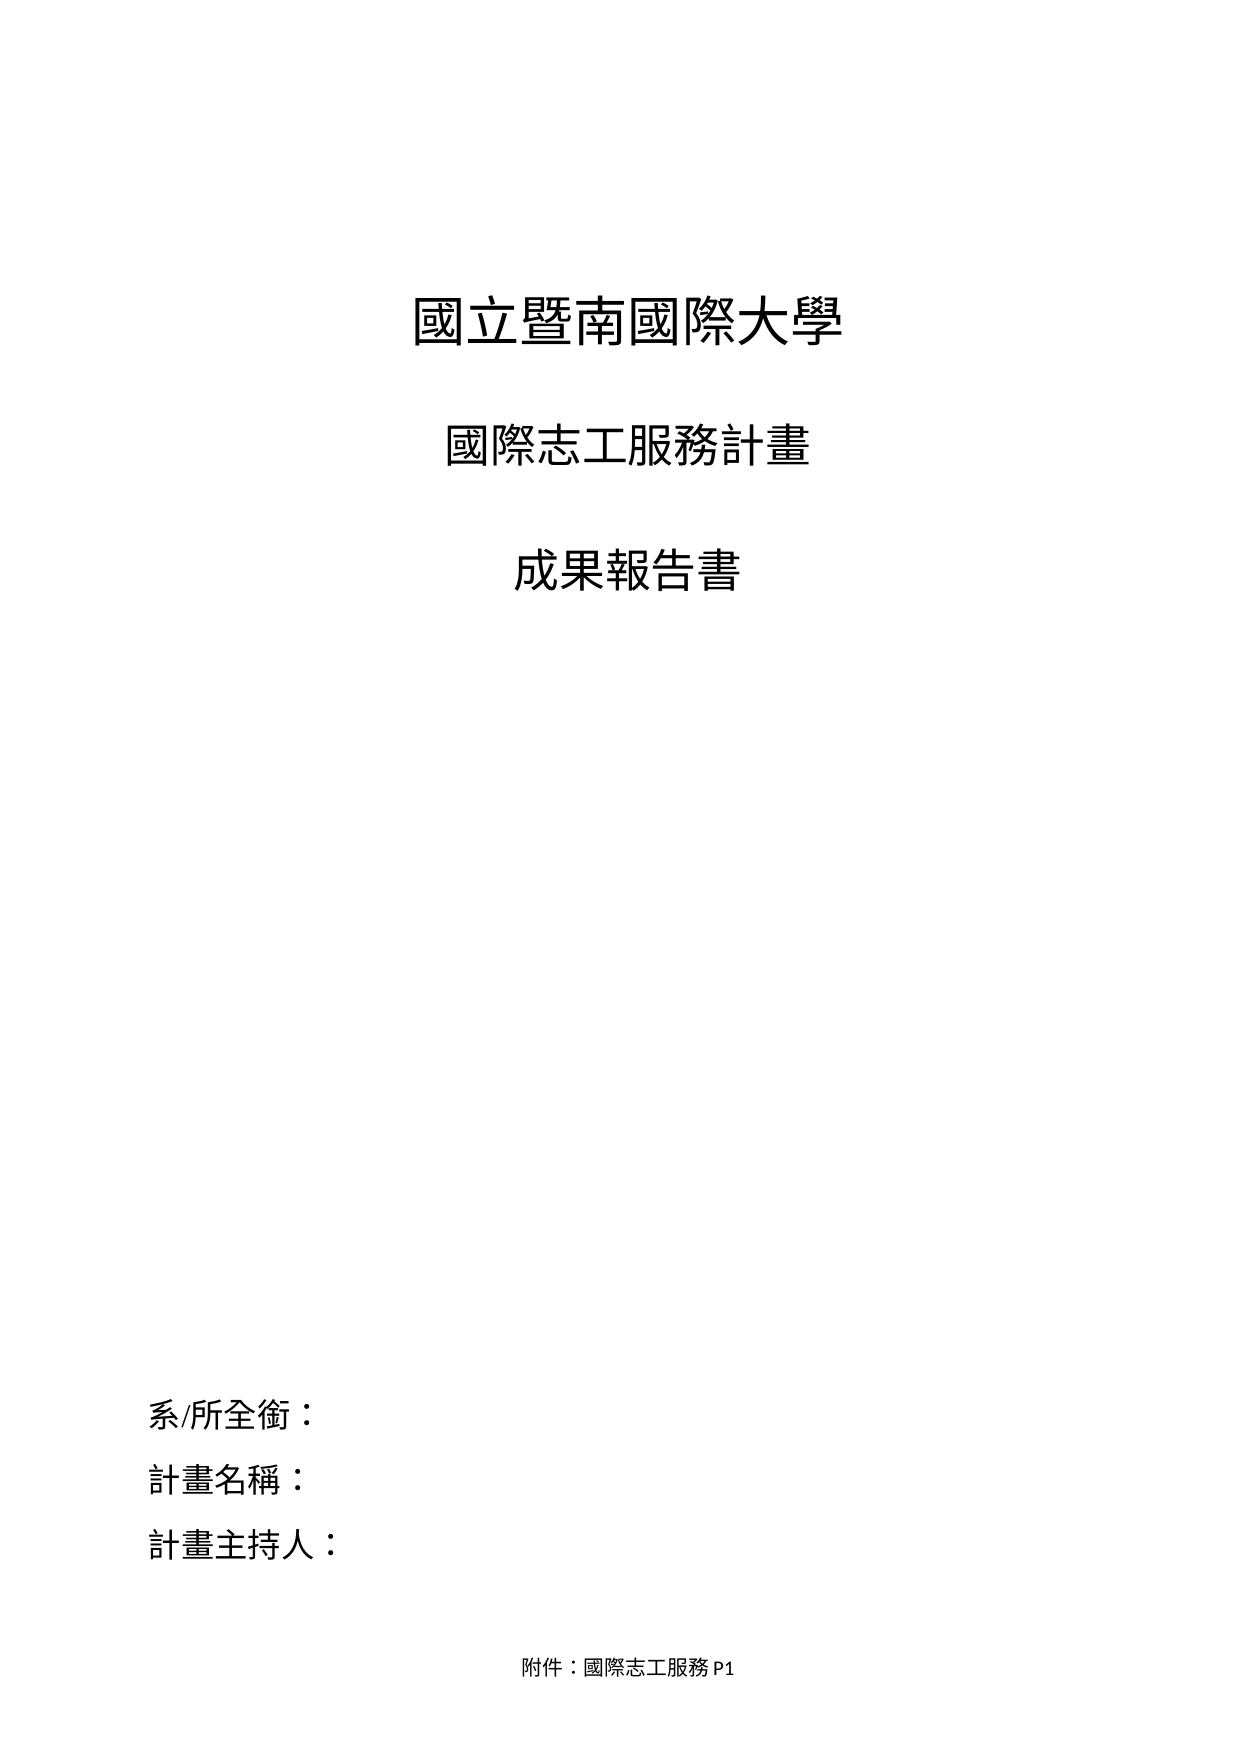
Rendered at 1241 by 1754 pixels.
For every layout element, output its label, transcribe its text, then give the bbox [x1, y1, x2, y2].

text 計畫主持人： [148, 1519, 1107, 1567]
text 成果報告書 [148, 495, 1107, 620]
text 計畫名稱： [148, 1453, 1107, 1502]
text 國立暨南國際大學 [148, 245, 1107, 370]
text 國際志工服務計畫 [148, 370, 1107, 495]
text 系/所全銜： [148, 1388, 1107, 1437]
